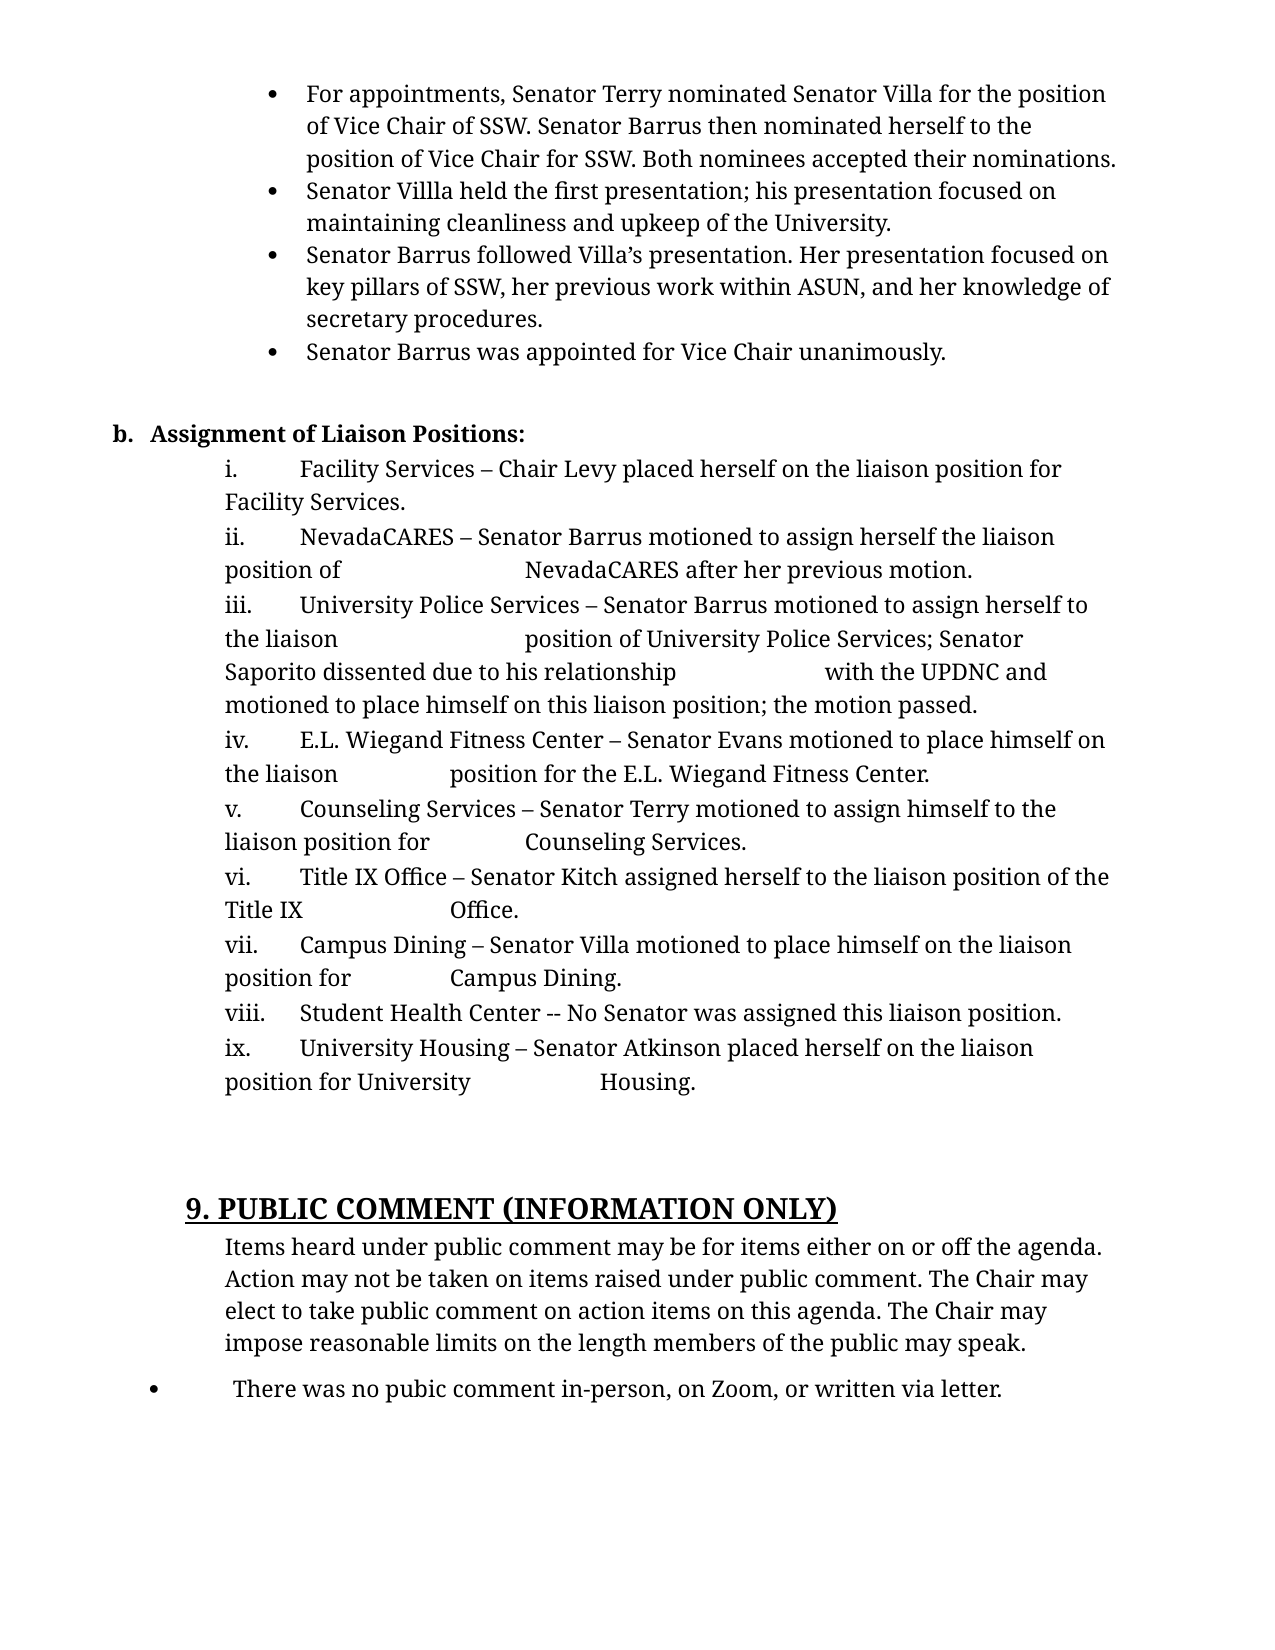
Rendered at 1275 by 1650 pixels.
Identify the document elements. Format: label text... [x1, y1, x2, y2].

list Facility Services – Chair Levy placed herself on the liaison position for Facility Services. [224, 453, 1121, 517]
list Campus Dining – Senator Villa motioned to place himself on the liaison position for Campus Dining. [224, 929, 1121, 994]
list Student Health Center -- No Senator was assigned this liaison position. [224, 997, 1121, 1028]
list E.L. Wiegand Fitness Center – Senator Evans motioned to place himself on the liaison position for the E.L. Wiegand Fitness Center. [224, 724, 1121, 789]
list There was no pubic comment in-person, on Zoom, or written via letter. [150, 1366, 1112, 1406]
list Senator Villla held the first presentation; his presentation focused on maintaining cleanliness and upkeep of the University. [269, 175, 1121, 238]
list Title IX Office – Senator Kitch assigned herself to the liaison position of the Title IX Office. [224, 861, 1121, 925]
list Assignment of Liaison Positions: [112, 418, 1121, 449]
text Items heard under public comment may be for items either on or off the agenda. Action may not be taken on items raised under public comment. The Chair may elect to take public comment on action items on this agenda. The Chair may impose reasonable limits on the length members of the public may speak. [224, 1231, 1121, 1359]
list Counseling Services – Senator Terry motioned to assign himself to the liaison position for Counseling Services. [224, 792, 1121, 857]
list NevadaCARES – Senator Barrus motioned to assign herself the liaison position of NevadaCARES after her previous motion. [224, 521, 1121, 586]
list University Police Services – Senator Barrus motioned to assign herself to the liaison position of University Police Services; Senator Saporito dissented due to his relationship with the UPDNC and motioned to place himself on this liaison position; the motion passed. [224, 589, 1121, 721]
list Senator Barrus followed Villa’s presentation. Her presentation focused on key pillars of SSW, her previous work within ASUN, and her knowledge of secretary procedures. [269, 239, 1121, 335]
list For appointments, Senator Terry nominated Senator Villa for the position of Vice Chair of SSW. Senator Barrus then nominated herself to the position of Vice Chair for SSW. Both nominees accepted their nominations. [269, 78, 1121, 174]
list University Housing – Senator Atkinson placed herself on the liaison position for University Housing. [224, 1032, 1121, 1097]
list Senator Barrus was appointed for Vice Chair unanimously. [269, 336, 1121, 367]
subtitle 9. PUBLIC COMMENT (INFORMATION ONLY) [185, 1188, 1121, 1228]
